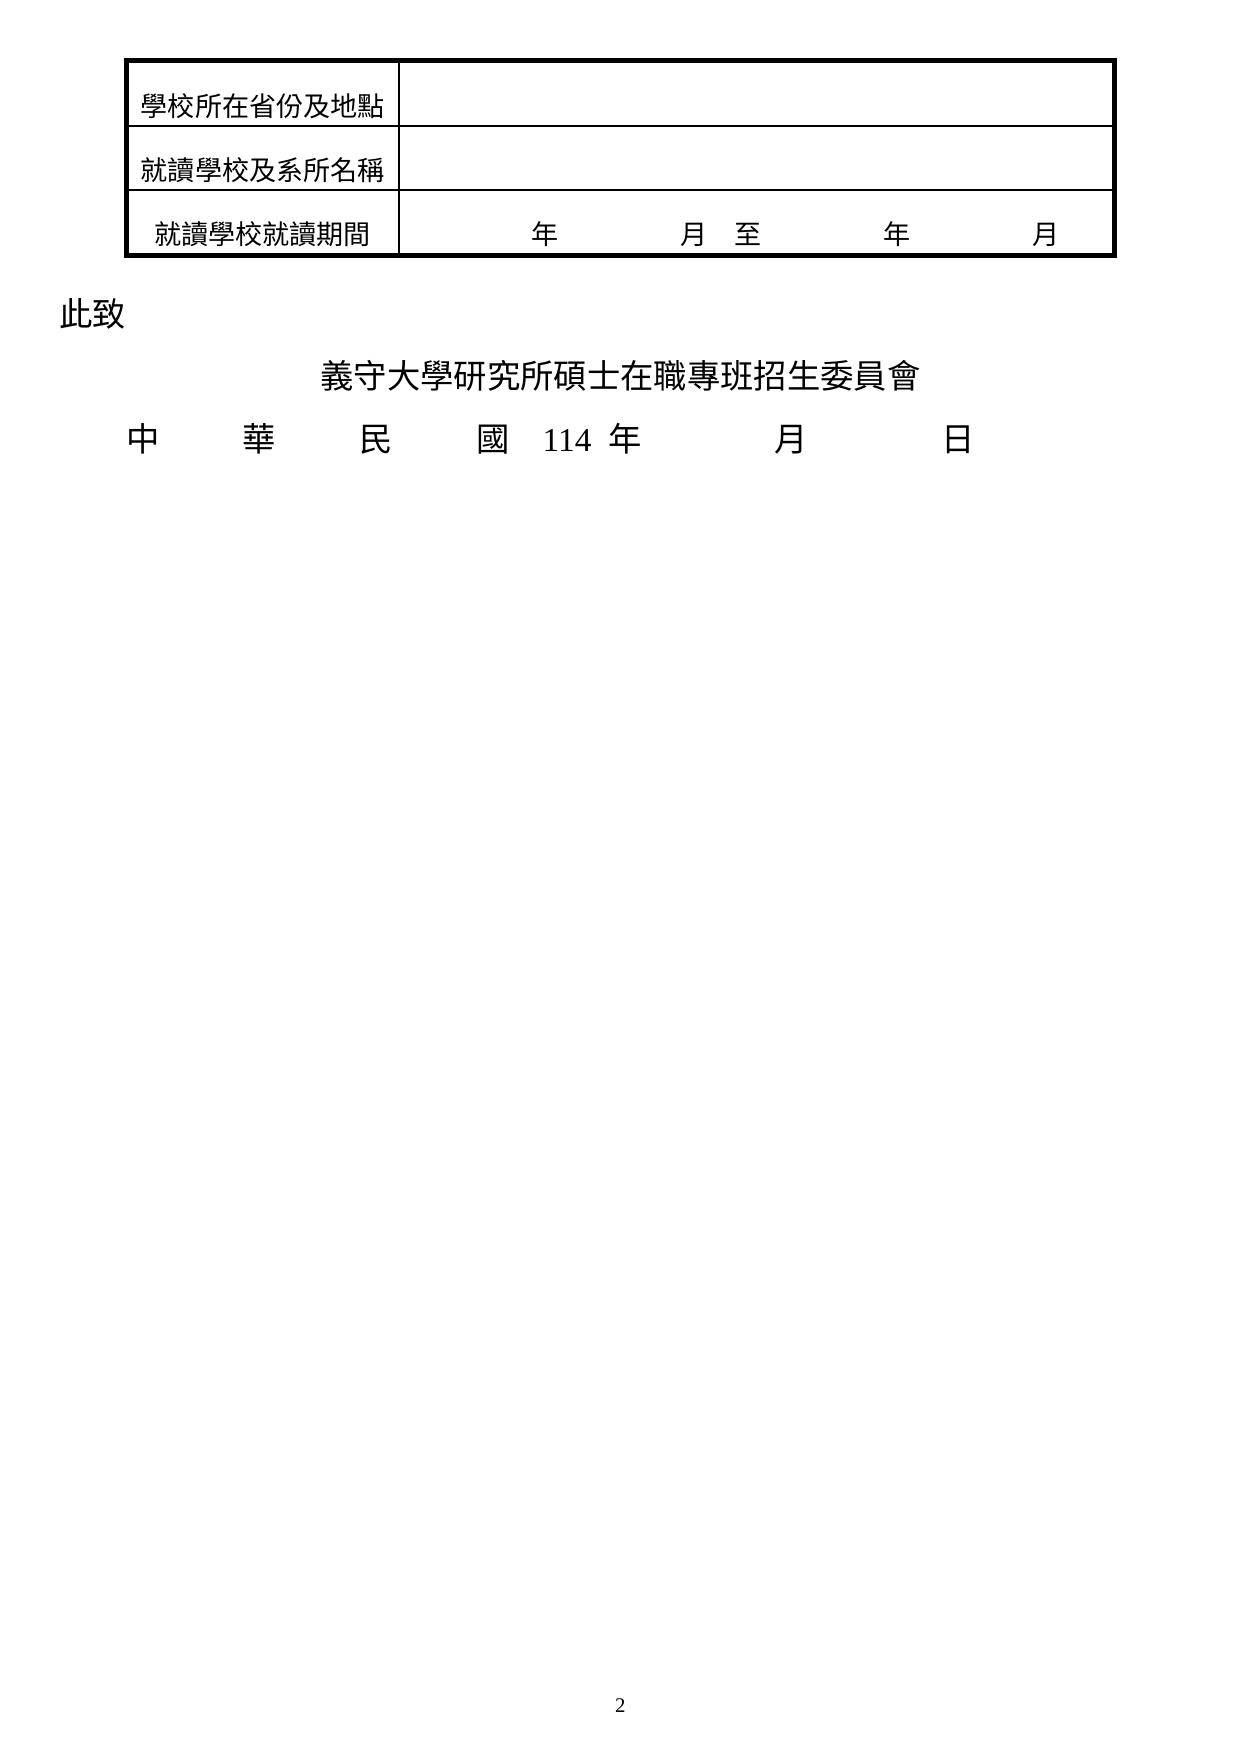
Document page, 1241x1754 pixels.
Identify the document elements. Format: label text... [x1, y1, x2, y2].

table_cell 就讀學校就讀期間 [129, 191, 398, 253]
table_cell [400, 127, 1112, 189]
table_header [400, 63, 1112, 125]
text 此致 [59, 270, 1181, 333]
text 中 華 民 國 114 年 月 日 [59, 395, 1181, 458]
table_cell 年 月 至 年 月 [400, 191, 1112, 253]
text 義守大學研究所碩士在職專班招生委員會 [59, 333, 1181, 395]
table_header 學校所在省份及地點 [129, 63, 398, 125]
table_cell 就讀學校及系所名稱 [129, 127, 398, 189]
